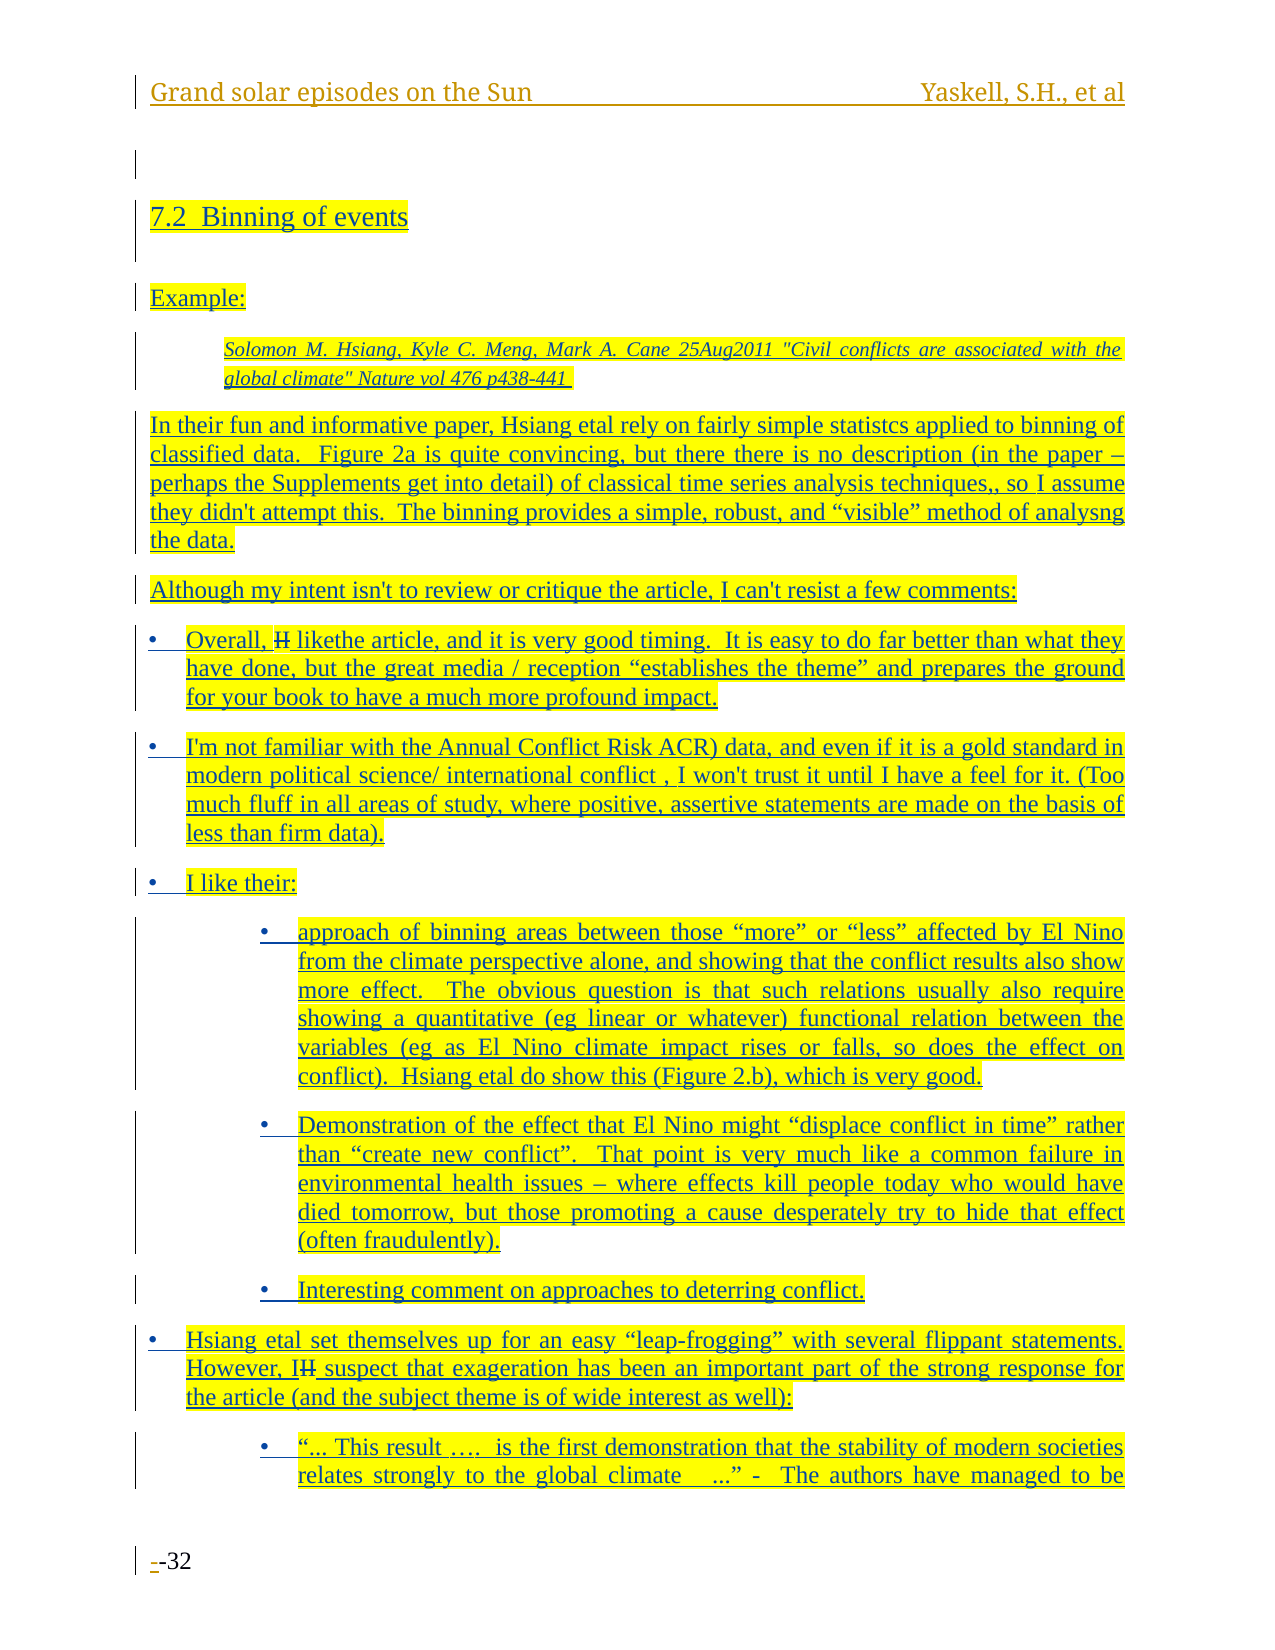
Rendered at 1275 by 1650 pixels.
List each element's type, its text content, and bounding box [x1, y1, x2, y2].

list Interesting comment on approaches to deterring conflict. [260, 1275, 1125, 1304]
list “... This result …. is the first demonstration that the stability of modern societies relates strongly to the global climate ...” - The authors have managed to be [260, 1432, 1125, 1489]
text Solomon M. Hsiang, Kyle C. Meng, Mark A. Cane 25Aug2011 "Civil conflicts are associated with the global climate" Nature vol 476 p438-441 [224, 332, 1125, 390]
text In their fun and informative paper, Hsiang etal rely on fairly simple statistcs applied to binning of [150, 411, 1125, 436]
text Although my intent isn't to review or critique the article, I can't resist a few comments: [150, 575, 1125, 604]
text the data. [150, 523, 1125, 554]
list Overall, likethe article, and it is very good timing. It is easy to do far better than what they have done, but the great media / reception “establishes the theme” and prepares the ground for your book to have a much more profound impact. [148, 625, 1125, 711]
text they didn't attempt this. The binning provides a simple, robust, and “visible” method of analysng [150, 494, 1125, 522]
list approach of binning areas between those “more” or “less” affected by El Nino from the climate perspective alone, and showing that the conflict results also show more effect. The obvious question is that such relations usually also require showing a quantitative (eg linear or whatever) functional relation between the variables (eg as El Nino climate impact rises or falls, so does the effect on conflict). Hsiang etal do show this (Figure 2.b), which is very good. [260, 917, 1125, 1090]
list I'm not familiar with the Annual Conflict Risk ACR) data, and even if it is a gold standard in [148, 732, 1125, 757]
list I like their: [148, 868, 1125, 896]
text perhaps the Supplements get into detail) of classical time series analysis techniques,, so I assume [150, 466, 1125, 493]
text Example: [150, 283, 1125, 311]
list than “create new conflict”. That point is very much like a common failure in environmental health issues – where effects kill people today who would have died tomorrow, but those promoting a cause desperately try to hide that effect (often fraudulently). [260, 1137, 1125, 1254]
list Demonstration of the effect that El Nino might “displace conflict in time” rather [260, 1111, 1125, 1136]
text classified data. Figure 2a is quite convincing, but there there is no description (in the paper – [150, 437, 1125, 464]
list Hsiang etal set themselves up for an easy “leap-frogging” with several flippant statements. However, I suspect that exageration has been an important part of the strong response for the article (and the subject theme is of wide interest as well): [148, 1325, 1125, 1411]
list modern political science/ international conflict , I won't trust it until I have a feel for it. (Too much fluff in all areas of study, where positive, assertive statements are made on the basis of less than firm data). [148, 758, 1125, 847]
subtitle 7.2 Binning of events [150, 199, 1125, 233]
